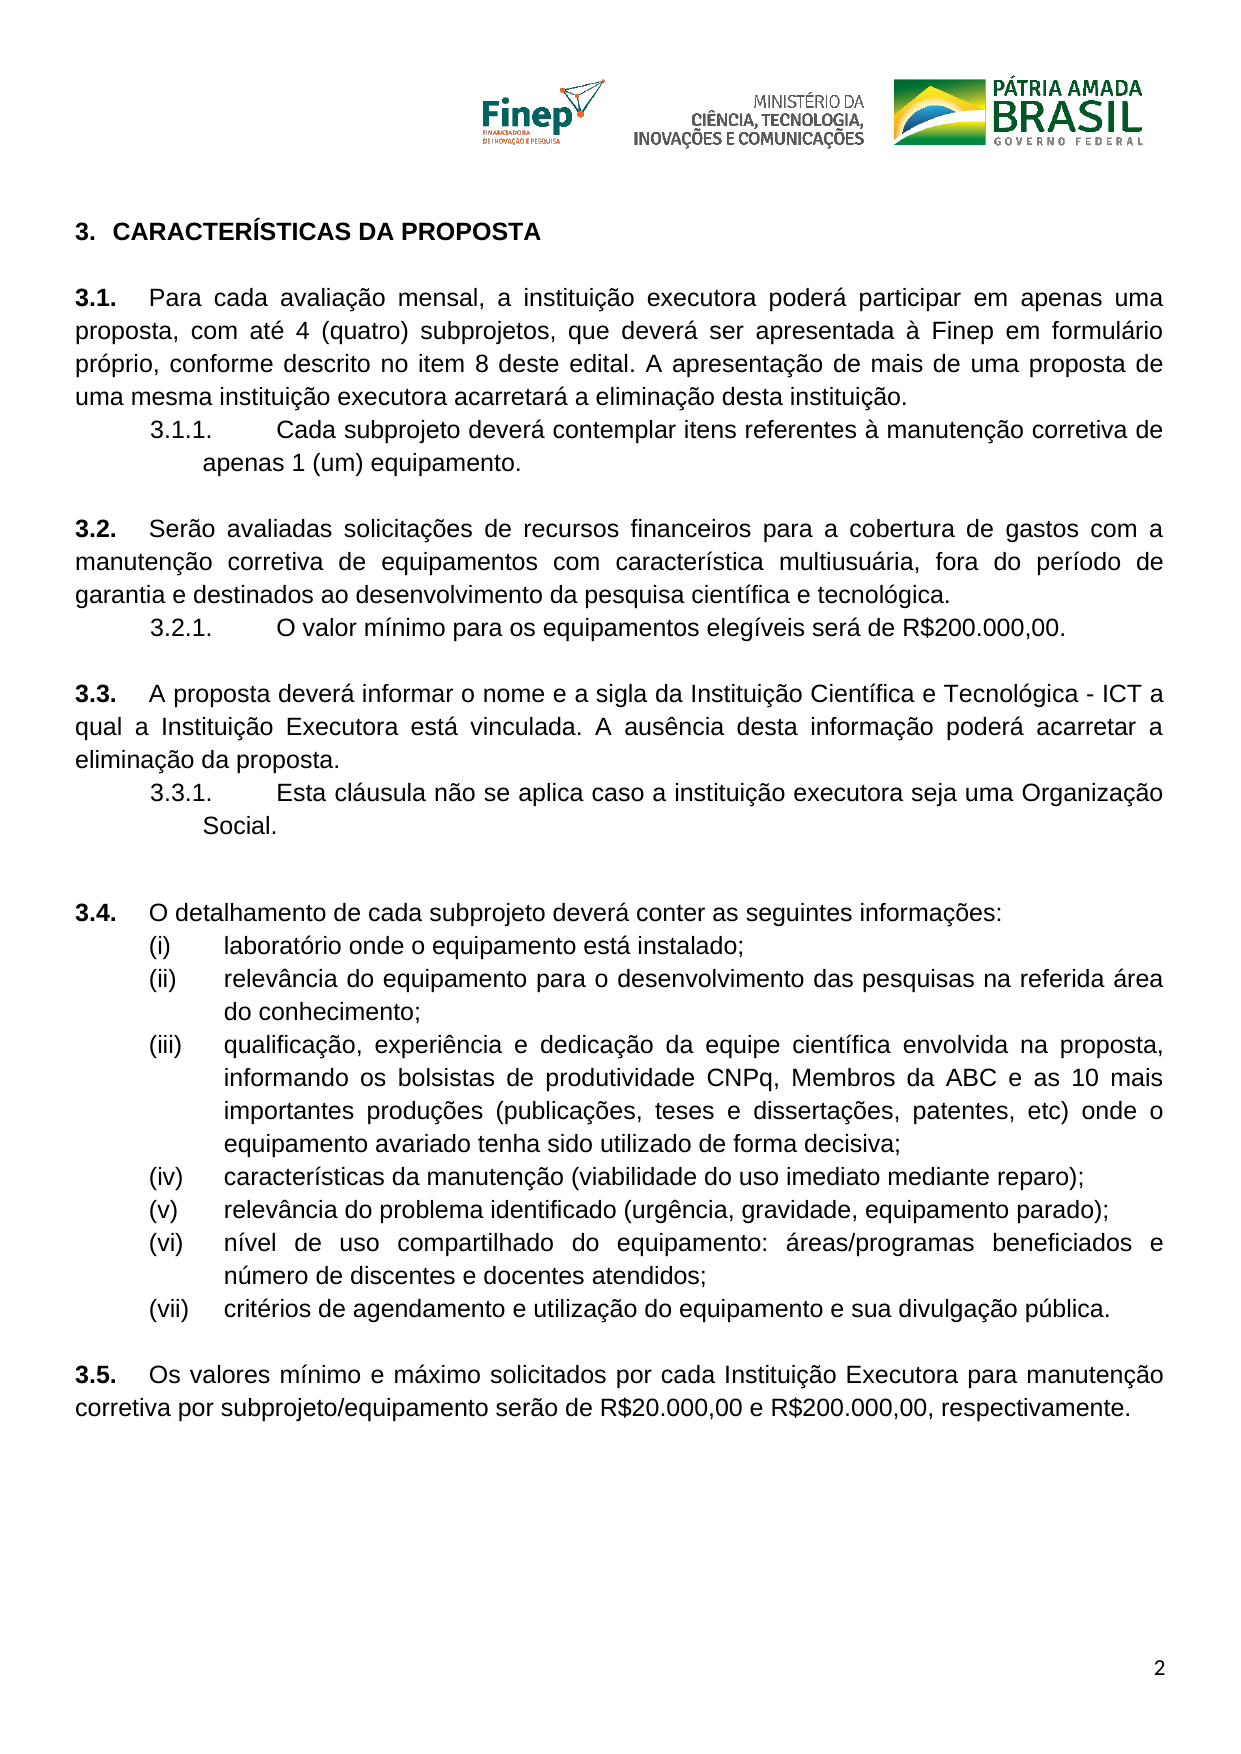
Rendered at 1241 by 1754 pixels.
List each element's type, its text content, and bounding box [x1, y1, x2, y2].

list Os valores mínimo e máximo solicitados por cada Instituição Executora para manutenção corretiva por subprojeto/equipamento serão de R$20.000,00 e R$200.000,00, respectivamente. [75, 1360, 1165, 1422]
list características da manutenção (viabilidade do uso imediato mediante reparo); [149, 1162, 1165, 1191]
list nível de uso compartilhado do equipamento: áreas/programas beneficiados e número de discentes e docentes atendidos; [149, 1228, 1165, 1290]
list relevância do equipamento para o desenvolvimento das pesquisas na referida área do conhecimento; [149, 964, 1165, 1026]
list O valor mínimo para os equipamentos elegíveis será de R$200.000,00. [150, 613, 1165, 642]
list critérios de agendamento e utilização do equipamento e sua divulgação pública. [149, 1294, 1165, 1323]
list A proposta deverá informar o nome e a sigla da Instituição Científica e Tecnológica - ICT a qual a Instituição Executora está vinculada. A ausência desta informação poderá acarretar a eliminação da proposta. [75, 679, 1165, 774]
list Para cada avaliação mensal, a instituição executora poderá participar em apenas uma proposta, com até 4 (quatro) subprojetos, que deverá ser apresentada à Finep em formulário próprio, conforme descrito no item 8 deste edital. A apresentação de mais de uma proposta de uma mesma instituição executora acarretará a eliminação desta instituição. [75, 283, 1165, 411]
list qualificação, experiência e dedicação da equipe científica envolvida na proposta, informando os bolsistas de produtividade CNPq, Membros da ABC e as 10 mais importantes produções (publicações, teses e dissertações, patentes, etc) onde o equipamento avariado tenha sido utilizado de forma decisiva; [149, 1030, 1165, 1158]
list Esta cláusula não se aplica caso a instituição executora seja uma Organização Social. [150, 778, 1165, 840]
list relevância do problema identificado (urgência, gravidade, equipamento parado); [149, 1195, 1165, 1224]
list CARACTERÍSTICAS DA PROPOSTA [75, 217, 1165, 246]
list Cada subprojeto deverá contemplar itens referentes à manutenção corretiva de apenas 1 (um) equipamento. [150, 415, 1165, 477]
list O detalhamento de cada subprojeto deverá conter as seguintes informações: [75, 898, 1165, 927]
list Serão avaliadas solicitações de recursos financeiros para a cobertura de gastos com a manutenção corretiva de equipamentos com característica multiusuária, fora do período de garantia e destinados ao desenvolvimento da pesquisa científica e tecnológica. [75, 514, 1165, 609]
list laboratório onde o equipamento está instalado; [149, 931, 1165, 960]
